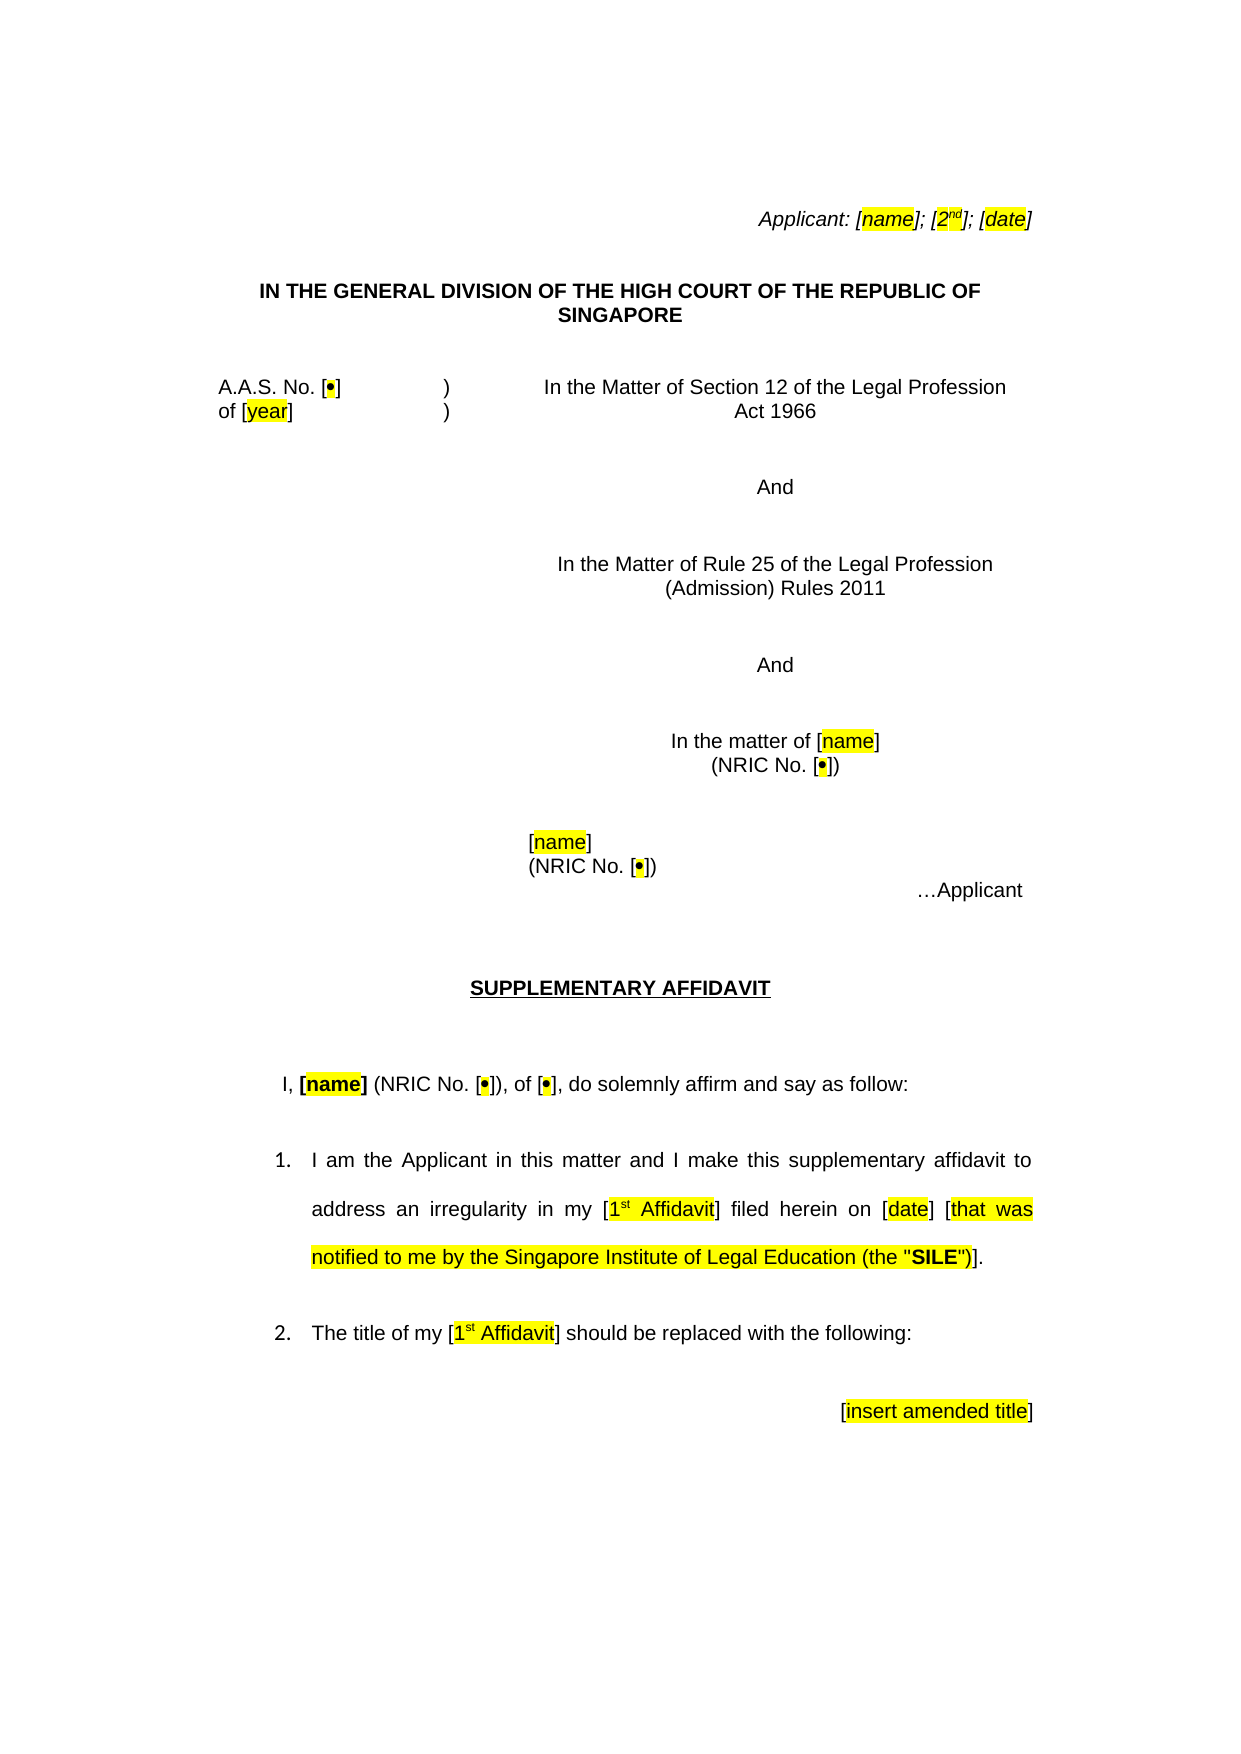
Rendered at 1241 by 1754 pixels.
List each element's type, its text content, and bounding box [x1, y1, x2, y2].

text Applicant: [name]; [2nd]; [date] [207, 207, 1033, 231]
table_header In the Matter of Section 12 of the Legal Profession Act 1966 And In the Matter of Rule 25 of the Legal Profession (Admission) Rules 2011 And In the matter of [name] (NRIC No. []) [name] (NRIC No. []) …Applicant [517, 375, 1034, 928]
table_header A.A.S. No. [] ) of [year] ) [207, 375, 517, 928]
text SUPPLEMENTARY AFFIDAVIT [207, 976, 1033, 1000]
list The title of my [1st Affidavit] should be replaced with the following: [274, 1318, 1033, 1346]
text I, [name] (NRIC No. []), of [], do solemnly affirm and say as follow: [207, 1072, 1033, 1096]
list I am the Applicant in this matter and I make this supplementary affidavit to address an irregularity in my [1st Affidavit] filed herein on [date] [that was notified to me by the Singapore Institute of Legal Education (the "SILE")]. [274, 1145, 1033, 1269]
text IN THE GENERAL DIVISION OF THE HIGH COURT OF THE REPUBLIC OF SINGAPORE [207, 279, 1033, 327]
list [insert amended title] [274, 1399, 1033, 1423]
